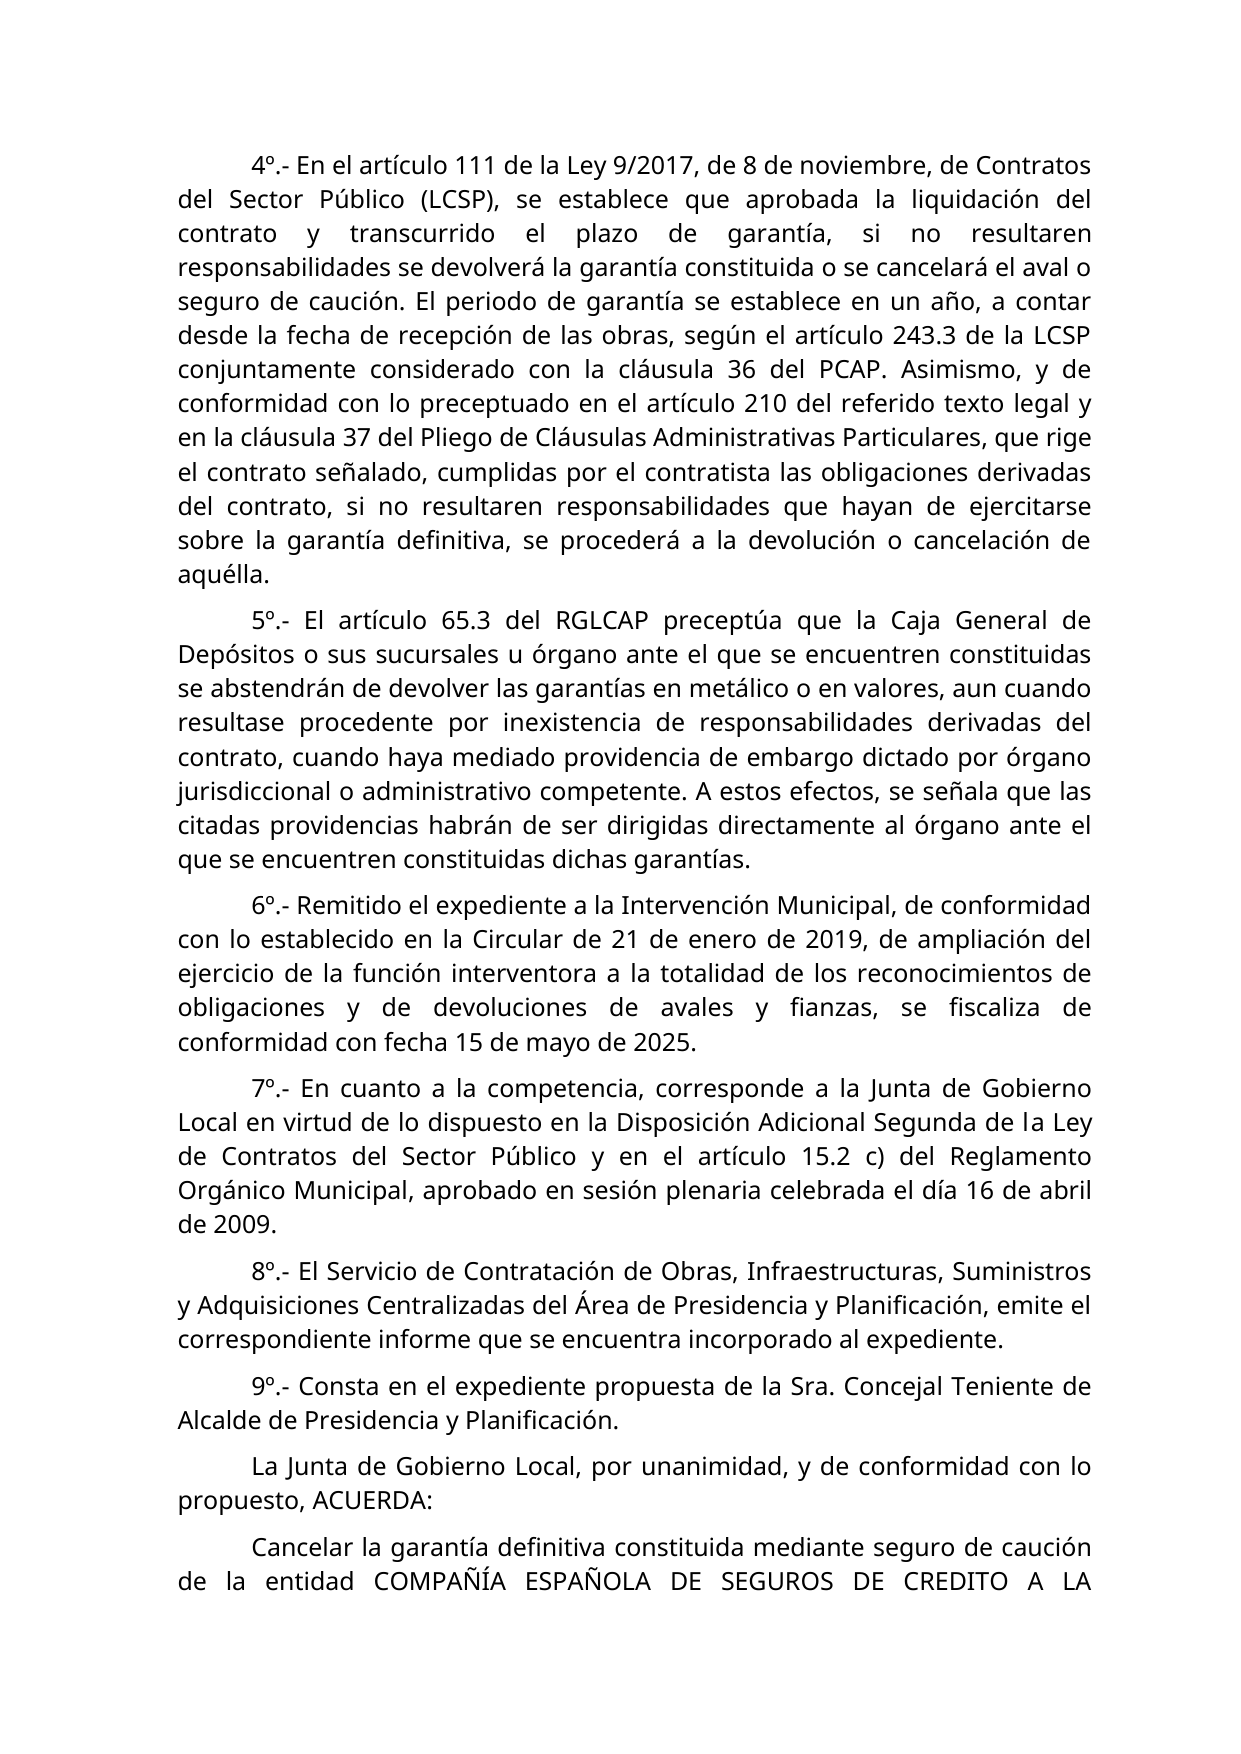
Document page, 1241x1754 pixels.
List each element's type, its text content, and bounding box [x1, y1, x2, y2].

text 6º.- Remitido el expediente a la Intervención Municipal, de conformidad con lo establecido en la Circular de 21 de enero de 2019, de ampliación del ejercicio de la función interventora a la totalidad de los reconocimientos de obligaciones y de devoluciones de avales y fianzas, se fiscaliza de conformidad con fecha 15 de mayo de 2025. [177, 888, 1093, 1058]
text 8º.- El Servicio de Contratación de Obras, Infraestructuras, Suministros y Adquisiciones Centralizadas del Área de Presidencia y Planificación, emite el correspondiente informe que se encuentra incorporado al expediente. [177, 1253, 1093, 1356]
text 5º.- El artículo 65.3 del RGLCAP preceptúa que la Caja General de Depósitos o sus sucursales u órgano ante el que se encuentren constituidas se abstendrán de devolver las garantías en metálico o en valores, aun cuando resultase procedente por inexistencia de responsabilidades derivadas del contrato, cuando haya mediado providencia de embargo dictado por órgano jurisdiccional o administrativo competente. A estos efectos, se señala que las citadas providencias habrán de ser dirigidas directamente al órgano ante el que se encuentren constituidas dichas garantías. [177, 603, 1093, 875]
text 9º.- Consta en el expediente propuesta de la Sra. Concejal Teniente de Alcalde de Presidencia y Planificación. [177, 1368, 1093, 1436]
text 7º.- En cuanto a la competencia, corresponde a la Junta de Gobierno Local en virtud de lo dispuesto en la Disposición Adicional Segunda de la Ley de Contratos del Sector Público y en el artículo 15.2 c) del Reglamento Orgánico Municipal, aprobado en sesión plenaria celebrada el día 16 de abril de 2009. [177, 1071, 1093, 1241]
text Cancelar la garantía definitiva constituida mediante seguro de caución de la entidad COMPAÑÍA ESPAÑOLA DE SEGUROS DE CREDITO A LA [177, 1529, 1093, 1598]
text La Junta de Gobierno Local, por unanimidad, y de conformidad con lo propuesto, ACUERDA: [177, 1449, 1093, 1517]
text 4º.- En el artículo 111 de la Ley 9/2017, de 8 de noviembre, de Contratos del Sector Público (LCSP), se establece que aprobada la liquidación del contrato y transcurrido el plazo de garantía, si no resultaren responsabilidades se devolverá la garantía constituida o se cancelará el aval o seguro de caución. El periodo de garantía se establece en un año, a contar desde la fecha de recepción de las obras, según el artículo 243.3 de la LCSP conjuntamente considerado con la cláusula 36 del PCAP. Asimismo, y de conformidad con lo preceptuado en el artículo 210 del referido texto legal y en la cláusula 37 del Pliego de Cláusulas Administrativas Particulares, que rige el contrato señalado, cumplidas por el contratista las obligaciones derivadas del contrato, si no resultaren responsabilidades que hayan de ejercitarse sobre la garantía definitiva, se procederá a la devolución o cancelación de aquélla. [177, 148, 1093, 590]
